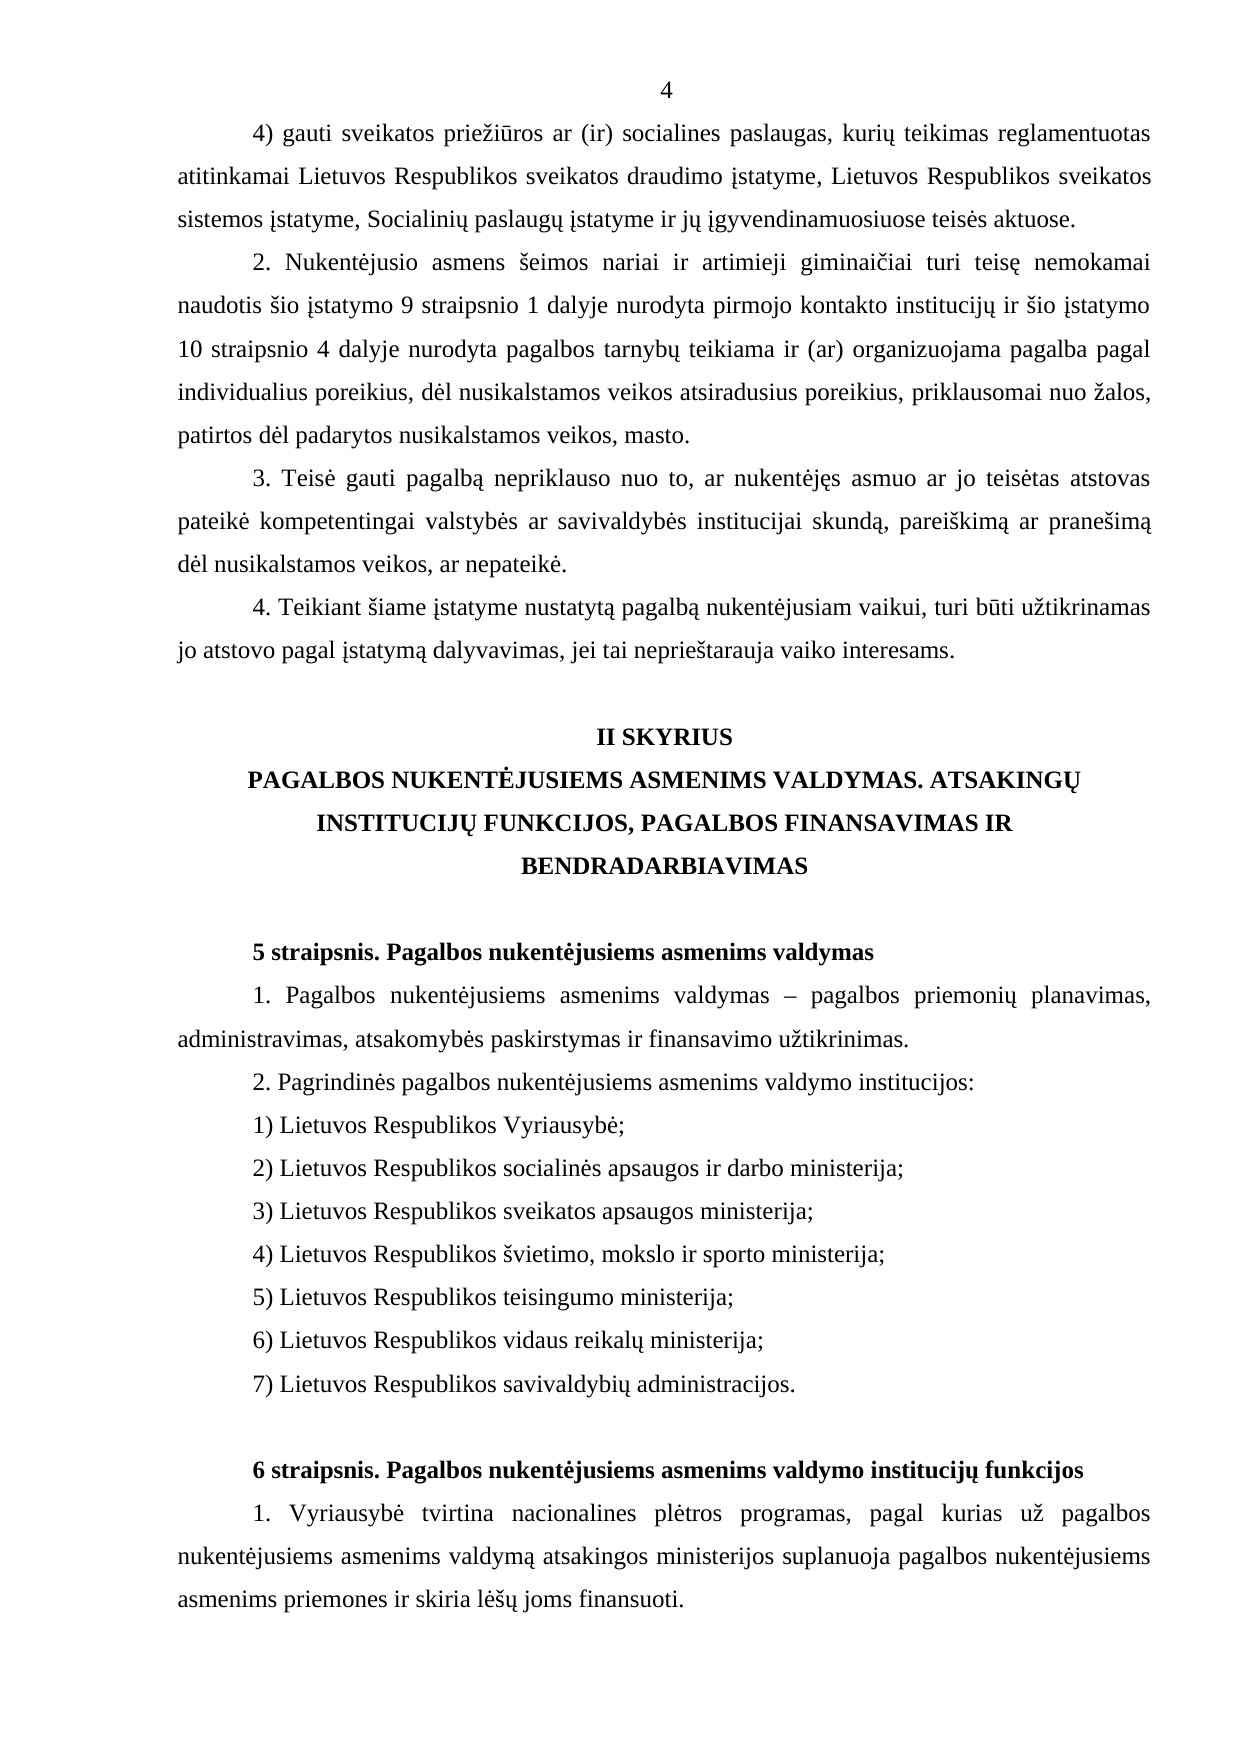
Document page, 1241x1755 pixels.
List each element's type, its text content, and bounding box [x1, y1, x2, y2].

text 3. Teisė gauti pagalbą nepriklauso nuo to, ar nukentėjęs asmuo ar jo teisėtas atstovas pateikė kompetentingai valstybės ar savivaldybės institucijai skundą, pareiškimą ar pranešimą dėl nusikalstamos veikos, ar nepateikė. [177, 463, 1152, 578]
text 1. Pagalbos nukentėjusiems asmenims valdymas – pagalbos priemonių planavimas, administravimas, atsakomybės paskirstymas ir finansavimo užtikrinimas. [177, 981, 1152, 1052]
text 2. Pagrindinės pagalbos nukentėjusiems asmenims valdymo institucijos: [177, 1067, 1152, 1096]
text 4. Teikiant šiame įstatyme nustatytą pagalbą nukentėjusiam vaikui, turi būti užtikrinamas jo atstovo pagal įstatymą dalyvavimas, jei tai neprieštarauja vaiko interesams. [177, 592, 1152, 664]
text 2) Lietuvos Respublikos socialinės apsaugos ir darbo ministerija; [177, 1153, 1152, 1182]
text 4) Lietuvos Respublikos švietimo, mokslo ir sporto ministerija; [177, 1239, 1152, 1268]
text 7) Lietuvos Respublikos savivaldybių administracijos. [177, 1369, 1152, 1397]
text 5) Lietuvos Respublikos teisingumo ministerija; [177, 1282, 1152, 1311]
text 2. Nukentėjusio asmens šeimos nariai ir artimieji giminaičiai turi teisę nemokamai naudotis šio įstatymo 9 straipsnio 1 dalyje nurodyta pirmojo kontakto institucijų ir šio įstatymo 10 straipsnio 4 dalyje nurodyta pagalbos tarnybų teikiama ir (ar) organizuojama pagalba pagal individualius poreikius, dėl nusikalstamos veikos atsiradusius poreikius, priklausomai nuo žalos, patirtos dėl padarytos nusikalstamos veikos, masto. [177, 247, 1152, 449]
text 4) gauti sveikatos priežiūros ar (ir) socialines paslaugas, kurių teikimas reglamentuotas atitinkamai Lietuvos Respublikos sveikatos draudimo įstatyme, Lietuvos Respublikos sveikatos sistemos įstatyme, Socialinių paslaugų įstatyme ir jų įgyvendinamuosiuose teisės aktuose. [177, 118, 1152, 233]
text 6) Lietuvos Respublikos vidaus reikalų ministerija; [177, 1326, 1152, 1354]
text 3) Lietuvos Respublikos sveikatos apsaugos ministerija; [177, 1196, 1152, 1225]
text 1. Vyriausybė tvirtina nacionalines plėtros programas, pagal kurias už pagalbos nukentėjusiems asmenims valdymą atsakingos ministerijos suplanuoja pagalbos nukentėjusiems asmenims priemones ir skiria lėšų joms finansuoti. [177, 1498, 1152, 1613]
text 5 straipsnis. Pagalbos nukentėjusiems asmenims valdymas [177, 937, 1152, 966]
text 1) Lietuvos Respublikos Vyriausybė; [177, 1110, 1152, 1139]
text 6 straipsnis. Pagalbos nukentėjusiems asmenims valdymo institucijų funkcijos [177, 1455, 1152, 1484]
text II SKYRIUS [177, 722, 1152, 751]
text PAGALBOS NUKENTĖJUSIEMS ASMENIMS VALDYMAS. ATSAKINGŲ INSTITUCIJŲ FUNKCIJOS, PAGALBOS FINANSAVIMAS IR BENDRADARBIAVIMAS [177, 765, 1152, 880]
